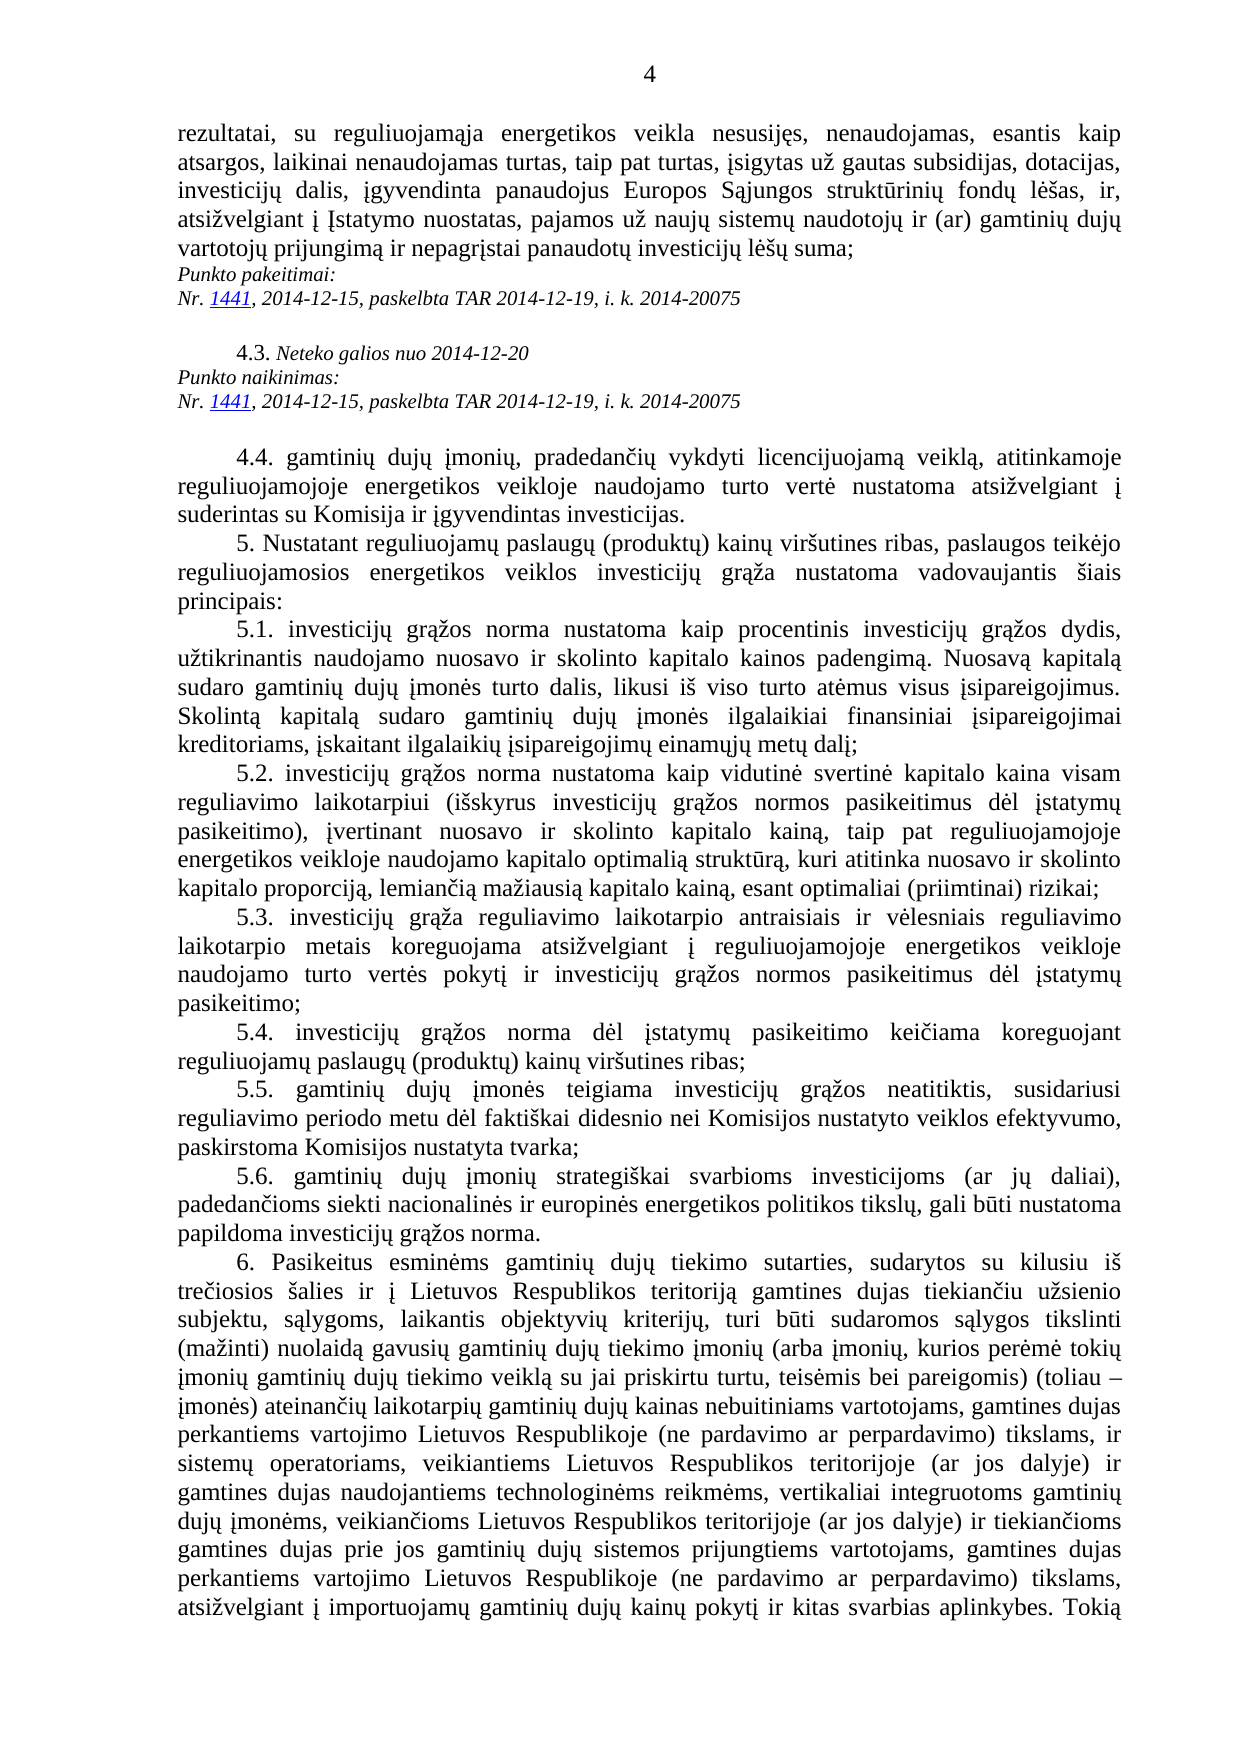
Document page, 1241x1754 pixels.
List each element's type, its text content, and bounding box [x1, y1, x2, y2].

text Punkto pakeitimai: [177, 262, 1122, 286]
text 4.3. Neteko galios nuo 2014-12-20 [177, 339, 1122, 365]
text 4.4. gamtinių dujų įmonių, pradedančių vykdyti licencijuojamą veiklą, atitinkamoje reguliuojamojoje energetikos veikloje naudojamo turto vertė nustatoma atsižvelgiant į suderintas su Komisija ir įgyvendintas investicijas. [177, 442, 1122, 528]
text 5.1. investicijų grąžos norma nustatoma kaip procentinis investicijų grąžos dydis, užtikrinantis naudojamo nuosavo ir skolinto kapitalo kainos padengimą. Nuosavą kapitalą sudaro gamtinių dujų įmonės turto dalis, likusi iš viso turto atėmus visus įsipareigojimus. Skolintą kapitalą sudaro gamtinių dujų įmonės ilgalaikiai finansiniai įsipareigojimai kreditoriams, įskaitant ilgalaikių įsipareigojimų einamųjų metų dalį; [177, 614, 1122, 758]
text 5.5. gamtinių dujų įmonės teigiama investicijų grąžos neatitiktis, susidariusi reguliavimo periodo metu dėl faktiškai didesnio nei Komisijos nustatyto veiklos efektyvumo, paskirstoma Komisijos nustatyta tvarka; [177, 1074, 1122, 1161]
text 5.6. gamtinių dujų įmonių strategiškai svarbioms investicijoms (ar jų daliai), padedančioms siekti nacionalinės ir europinės energetikos politikos tikslų, gali būti nustatoma papildoma investicijų grąžos norma. [177, 1161, 1122, 1247]
text 6. Pasikeitus esminėms gamtinių dujų tiekimo sutarties, sudarytos su kilusiu iš trečiosios šalies ir į Lietuvos Respublikos teritoriją gamtines dujas tiekiančiu užsienio subjektu, sąlygoms, laikantis objektyvių kriterijų, turi būti sudaromos sąlygos tikslinti (mažinti) nuolaidą gavusių gamtinių dujų tiekimo įmonių (arba įmonių, kurios perėmė tokių įmonių gamtinių dujų tiekimo veiklą su jai priskirtu turtu, teisėmis bei pareigomis) (toliau – įmonės) ateinančių laikotarpių gamtinių dujų kainas nebuitiniams vartotojams, gamtines dujas perkantiems vartojimo Lietuvos Respublikoje (ne pardavimo ar perpardavimo) tikslams, ir sistemų operatoriams, veikiantiems Lietuvos Respublikos teritorijoje (ar jos dalyje) ir gamtines dujas naudojantiems technologinėms reikmėms, vertikaliai integruotoms gamtinių dujų įmonėms, veikiančioms Lietuvos Respublikos teritorijoje (ar jos dalyje) ir tiekiančioms gamtines dujas prie jos gamtinių dujų sistemos prijungtiems vartotojams, gamtines dujas perkantiems vartojimo Lietuvos Respublikoje (ne pardavimo ar perpardavimo) tikslams, atsižvelgiant į importuojamų gamtinių dujų kainų pokytį ir kitas svarbias aplinkybes. Tokią [177, 1247, 1122, 1621]
text Punkto naikinimas: [177, 365, 1122, 389]
text Nr. 1441, 2014-12-15, paskelbta TAR 2014-12-19, i. k. 2014-20075 [177, 389, 1122, 413]
text 5. Nustatant reguliuojamų paslaugų (produktų) kainų viršutines ribas, paslaugos teikėjo reguliuojamosios energetikos veiklos investicijų grąža nustatoma vadovaujantis šiais principais: [177, 528, 1122, 614]
text 5.3. investicijų grąža reguliavimo laikotarpio antraisiais ir vėlesniais reguliavimo laikotarpio metais koreguojama atsižvelgiant į reguliuojamojoje energetikos veikloje naudojamo turto vertės pokytį ir investicijų grąžos normos pasikeitimus dėl įstatymų pasikeitimo; [177, 902, 1122, 1017]
text 5.2. investicijų grąžos norma nustatoma kaip vidutinė svertinė kapitalo kaina visam reguliavimo laikotarpiui (išskyrus investicijų grąžos normos pasikeitimus dėl įstatymų pasikeitimo), įvertinant nuosavo ir skolinto kapitalo kainą, taip pat reguliuojamojoje energetikos veikloje naudojamo kapitalo optimalią struktūrą, kuri atitinka nuosavo ir skolinto kapitalo proporciją, lemiančią mažiausią kapitalo kainą, esant optimaliai (priimtinai) rizikai; [177, 758, 1122, 902]
text Nr. 1441, 2014-12-15, paskelbta TAR 2014-12-19, i. k. 2014-20075 [177, 286, 1122, 310]
text rezultatai, su reguliuojamąja energetikos veikla nesusijęs, nenaudojamas, esantis kaip atsargos, laikinai nenaudojamas turtas, taip pat turtas, įsigytas už gautas subsidijas, dotacijas, investicijų dalis, įgyvendinta panaudojus Europos Sąjungos struktūrinių fondų lėšas, ir, atsižvelgiant į Įstatymo nuostatas, pajamos už naujų sistemų naudotojų ir (ar) gamtinių dujų vartotojų prijungimą ir nepagrįstai panaudotų investicijų lėšų suma; [177, 118, 1122, 262]
text 5.4. investicijų grąžos norma dėl įstatymų pasikeitimo keičiama koreguojant reguliuojamų paslaugų (produktų) kainų viršutines ribas; [177, 1017, 1122, 1074]
